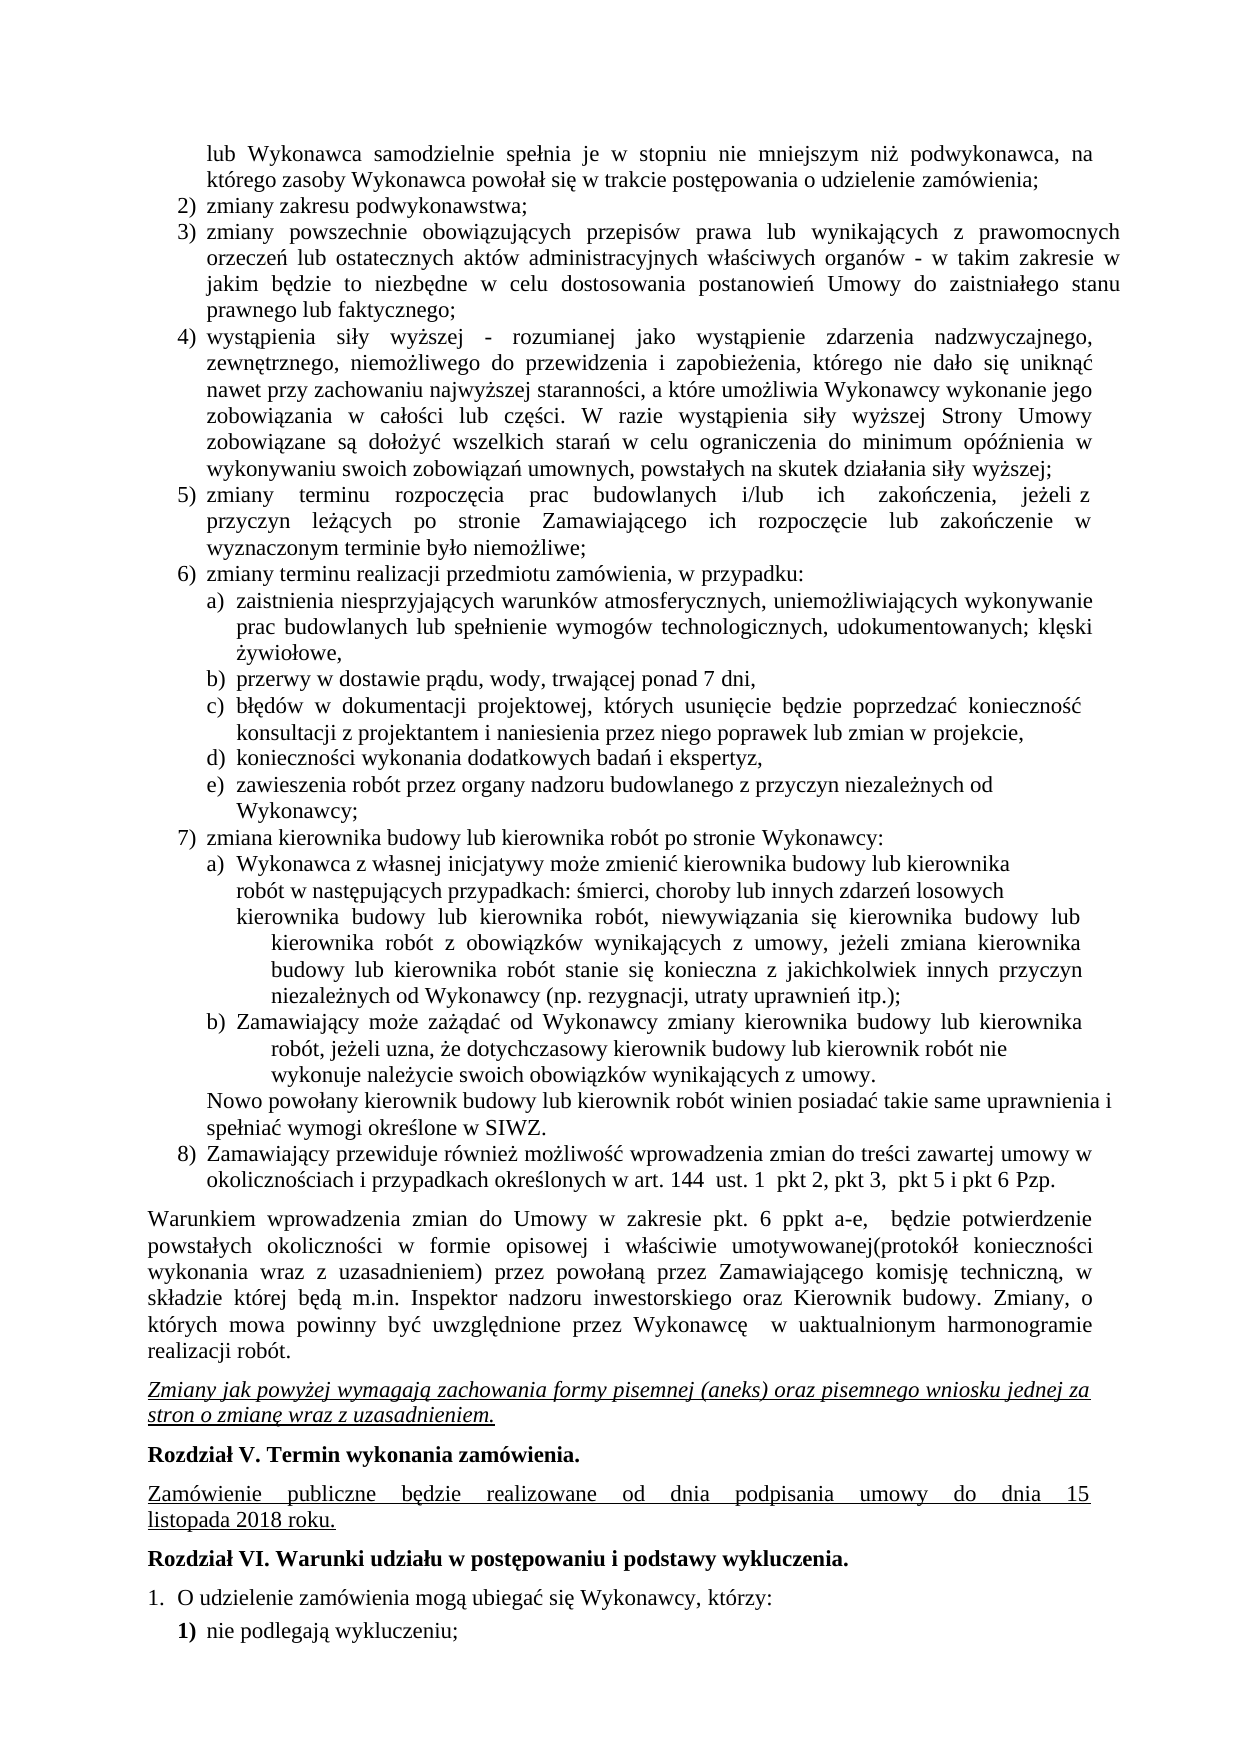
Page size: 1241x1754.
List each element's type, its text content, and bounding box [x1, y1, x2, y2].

list zmiany zakresu podwykonawstwa; [177, 192, 1121, 218]
list przerwy w dostawie prądu, wody, trwającej ponad 7 dni, [206, 666, 1121, 692]
list O udzielenie zamówienia mogą ubiegać się Wykonawcy, którzy: [147, 1584, 1121, 1611]
list nie podlegają wykluczeniu; [177, 1617, 1121, 1643]
subtitle Rozdział V. Termin wykonania zamówienia. [147, 1441, 1121, 1467]
list zaistnienia niesprzyjających warunków atmosferycznych, uniemożliwiających wykonywanie prac budowlanych lub spełnienie wymogów technologicznych, udokumentowanych; klęski żywiołowe, [206, 587, 1094, 666]
list zmiany terminu realizacji przedmiotu zamówienia, w przypadku: [177, 560, 1121, 587]
text Zamówienie publiczne będzie realizowane od dnia podpisania umowy do dnia 15 listopada 2018 roku. [147, 1480, 1093, 1533]
text Warunkiem wprowadzenia zmian do Umowy w zakresie pkt. 6 ppkt a-e, będzie potwierdzenie powstałych okoliczności w formie opisowej i właściwie umotywowanej(protokół konieczności wykonania wraz z uzasadnieniem) przez powołaną przez Zamawiającego komisję techniczną, w składzie której będą m.in. Inspektor nadzoru inwestorskiego oraz Kierownik budowy. Zmiany, o których mowa powinny być uwzględnione przez Wykonawcę w uaktualnionym harmonogramie realizacji robót. [147, 1205, 1094, 1363]
text Nowo powołany kierownik budowy lub kierownik robót winien posiadać takie same uprawnienia i spełniać wymogi określone w SIWZ. [206, 1087, 1121, 1140]
list Zamawiający przewiduje również możliwość wprowadzenia zmian do treści zawartej umowy w okolicznościach i przypadkach określonych w art. 144 ust. 1 pkt 2, pkt 3, pkt 5 i pkt 6 Pzp. [177, 1140, 1093, 1193]
list Wykonawca z własnej inicjatywy może zmienić kierownika budowy lub kierownika robót w następujących przypadkach: śmierci, choroby lub innych zdarzeń losowych kierownika budowy lub kierownika robót, niewywiązania się kierownika budowy lub kierownika robót z obowiązków wynikających z umowy, jeżeli zmiana kierownika budowy lub kierownika robót stanie się konieczna z jakichkolwiek innych przyczyn niezależnych od Wykonawcy (np. rezygnacji, utraty uprawnień itp.); [206, 850, 1094, 1008]
list konieczności wykonania dodatkowych badań i ekspertyz, [206, 745, 1121, 771]
list Zamawiający może zażądać od Wykonawcy zmiany kierownika budowy lub kierownika robót, jeżeli uzna, że dotychczasowy kierownik budowy lub kierownik robót nie wykonuje należycie swoich obowiązków wynikających z umowy. [206, 1008, 1094, 1087]
list zmiany terminu rozpoczęcia prac budowlanych i/lub ich zakończenia, jeżeli z przyczyn leżących po stronie Zamawiającego ich rozpoczęcie lub zakończenie w wyznaczonym terminie było niemożliwe; [177, 481, 1094, 560]
list wystąpienia siły wyższej - rozumianej jako wystąpienie zdarzenia nadzwyczajnego, zewnętrznego, niemożliwego do przewidzenia i zapobieżenia, którego nie dało się uniknąć nawet przy zachowaniu najwyższej staranności, a które umożliwia Wykonawcy wykonanie jego zobowiązania w całości lub części. W razie wystąpienia siły wyższej Strony Umowy zobowiązane są dołożyć wszelkich starań w celu ograniczenia do minimum opóźnienia w wykonywaniu swoich zobowiązań umownych, powstałych na skutek działania siły wyższej; [177, 323, 1094, 481]
text Zmiany jak powyżej wymagają zachowania formy pisemnej (aneks) oraz pisemnego wniosku jednej za stron o zmianę wraz z uzasadnieniem. [147, 1376, 1094, 1428]
text Rozdział VI. Warunki udziału w postępowaniu i podstawy wykluczenia. [147, 1545, 1093, 1572]
list zawieszenia robót przez organy nadzoru budowlanego z przyczyn niezależnych od Wykonawcy; [206, 771, 1093, 824]
list zmiana kierownika budowy lub kierownika robót po stronie Wykonawcy: [177, 824, 1121, 850]
list błędów w dokumentacji projektowej, których usunięcie będzie poprzedzać konieczność konsultacji z projektantem i naniesienia przez niego poprawek lub zmian w projekcie, [206, 692, 1093, 745]
list zmiany powszechnie obowiązujących przepisów prawa lub wynikających z prawomocnych orzeczeń lub ostatecznych aktów administracyjnych właściwych organów - w takim zakresie w jakim będzie to niezbędne w celu dostosowania postanowień Umowy do zaistniałego stanu prawnego lub faktycznego; [177, 218, 1121, 323]
list lub Wykonawca samodzielnie spełnia je w stopniu nie mniejszym niż podwykonawca, na którego zasoby Wykonawca powołał się w trakcie postępowania o udzielenie zamówienia; [177, 139, 1094, 192]
